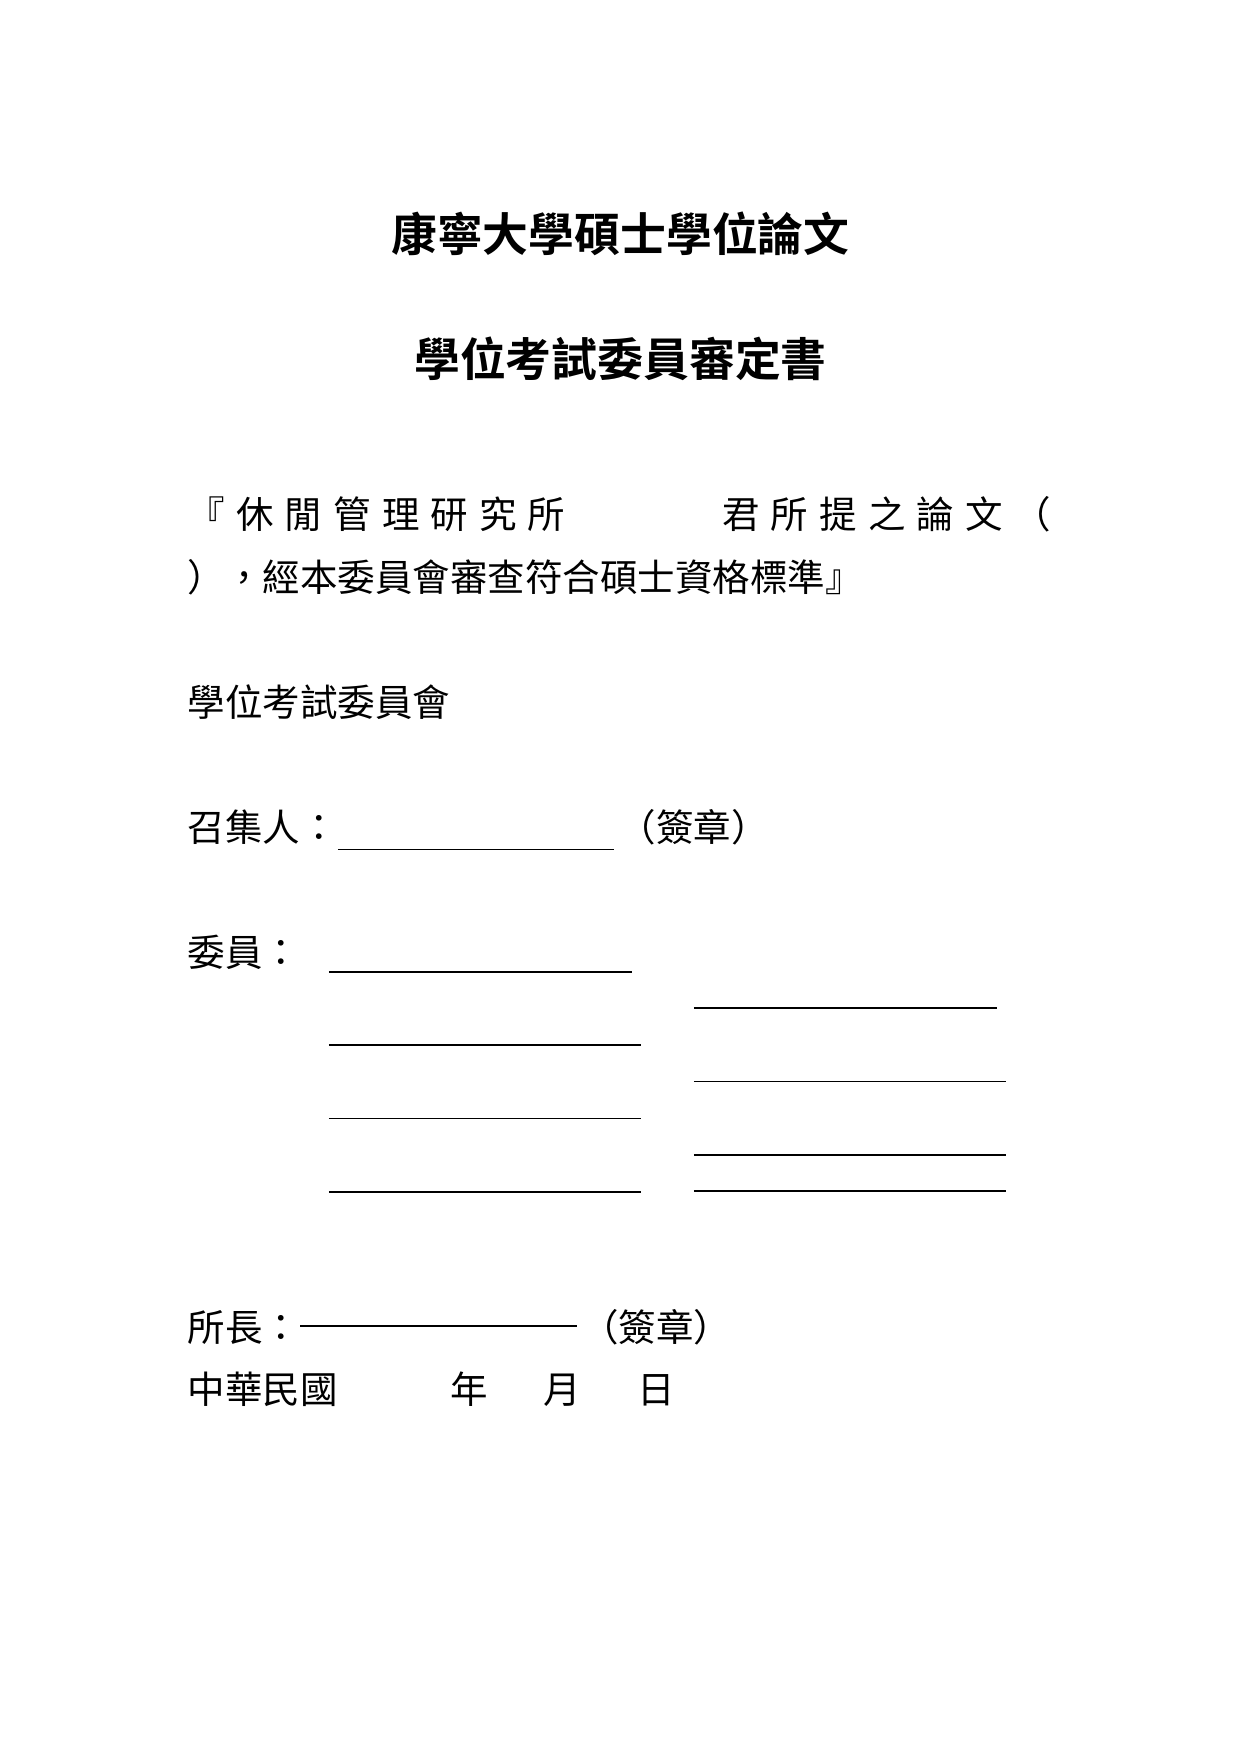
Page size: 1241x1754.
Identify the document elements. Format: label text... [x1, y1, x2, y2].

text 『休閒管理研究所 君所提之論文（ ），經本委員會審查符合碩士資格標準』 [187, 471, 1053, 596]
text 學位考試委員會 [187, 658, 1053, 721]
text 中華民國 年 月 日 [187, 1346, 1053, 1408]
text 召集人： （簽章） [187, 783, 1053, 846]
text 學位考試委員審定書 [187, 283, 1053, 408]
text 委員： [187, 908, 1053, 971]
text 所長： （簽章） [187, 1283, 1053, 1346]
text 康寧大學碩士學位論文 [187, 158, 1053, 283]
